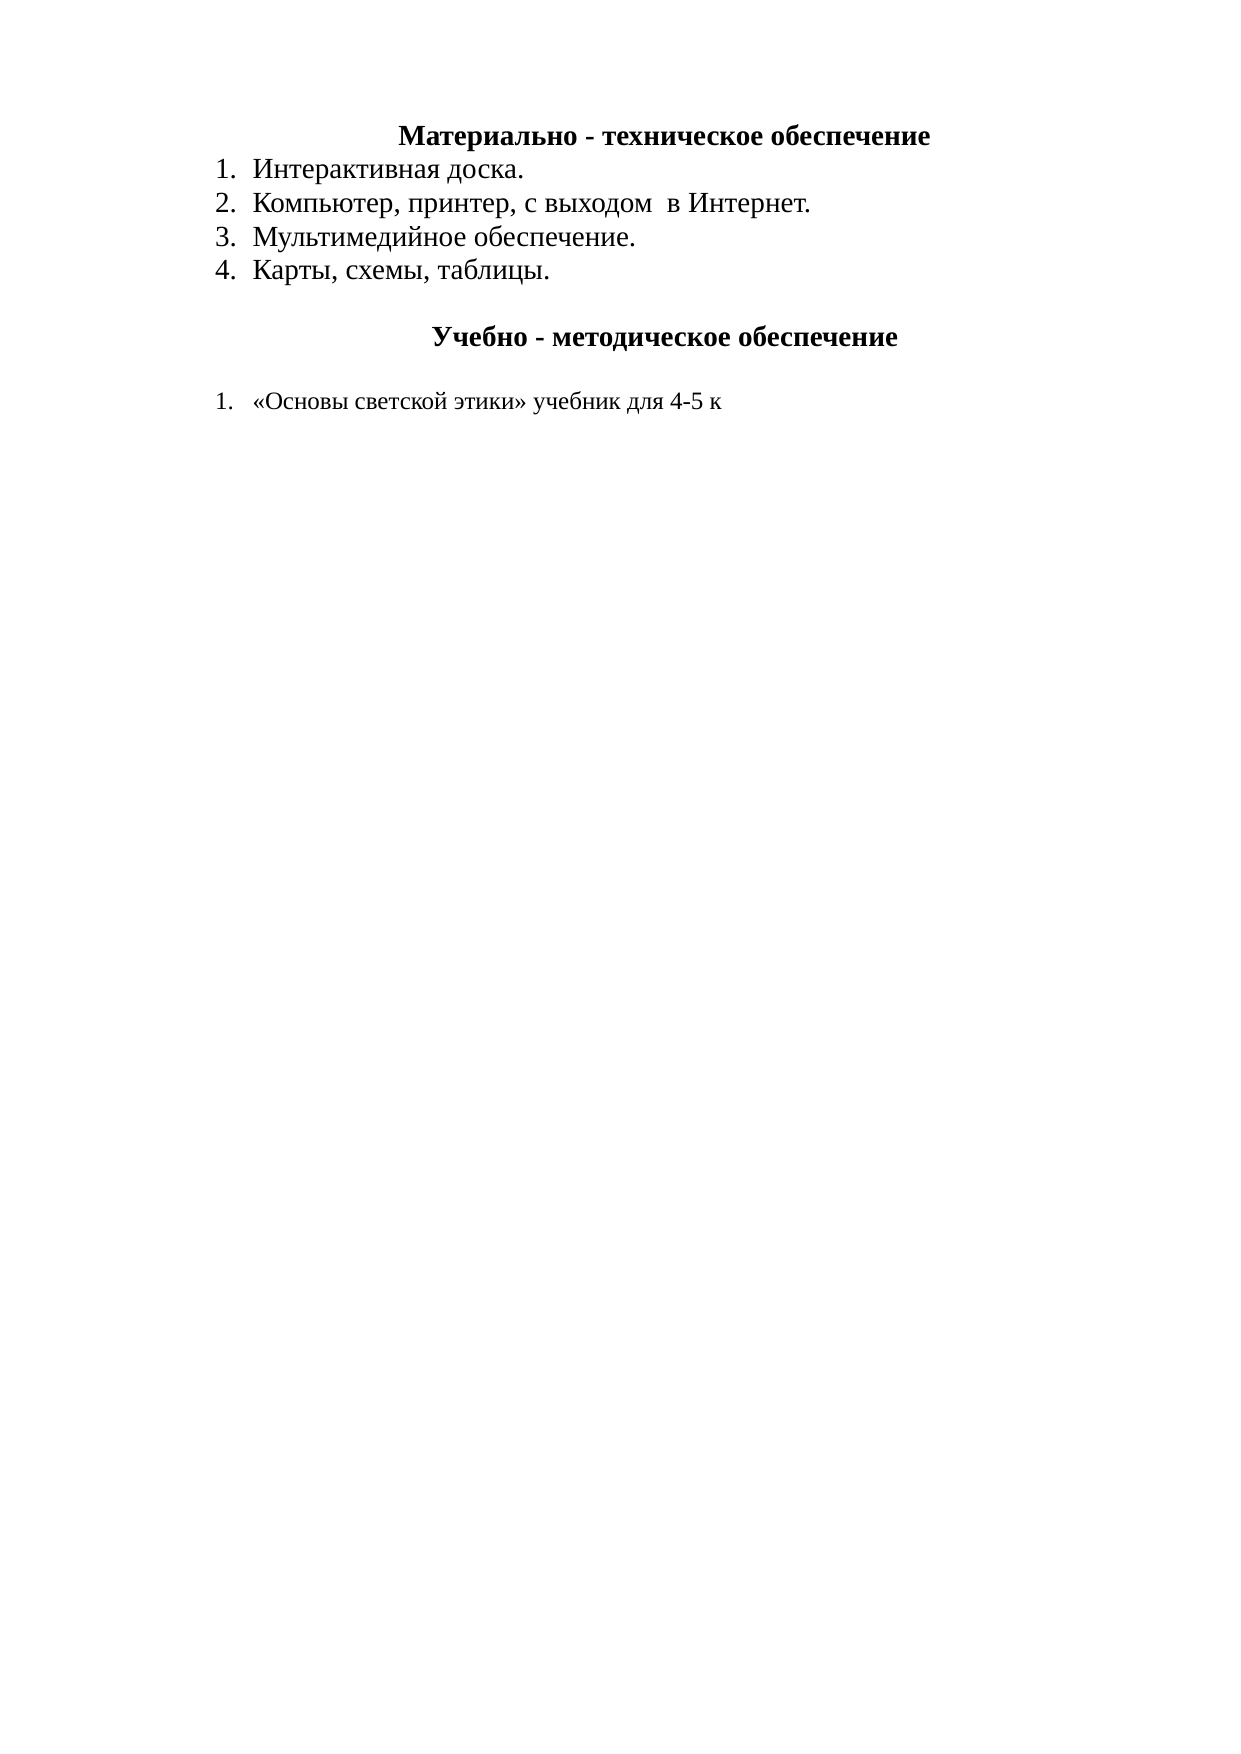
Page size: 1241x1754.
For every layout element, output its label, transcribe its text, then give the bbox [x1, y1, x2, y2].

list «Основы светской этики» учебник для 4-5 к [215, 386, 1152, 415]
text Материально - техническое обеспечение [177, 118, 1152, 152]
list Мультимедийное обеспечение. [215, 219, 1152, 252]
list Карты, схемы, таблицы. [215, 252, 1152, 286]
list Компьютер, принтер, с выходом в Интернет. [215, 185, 1152, 219]
list Интерактивная доска. [215, 152, 1152, 185]
text Учебно - методическое обеспечение [177, 319, 1152, 353]
